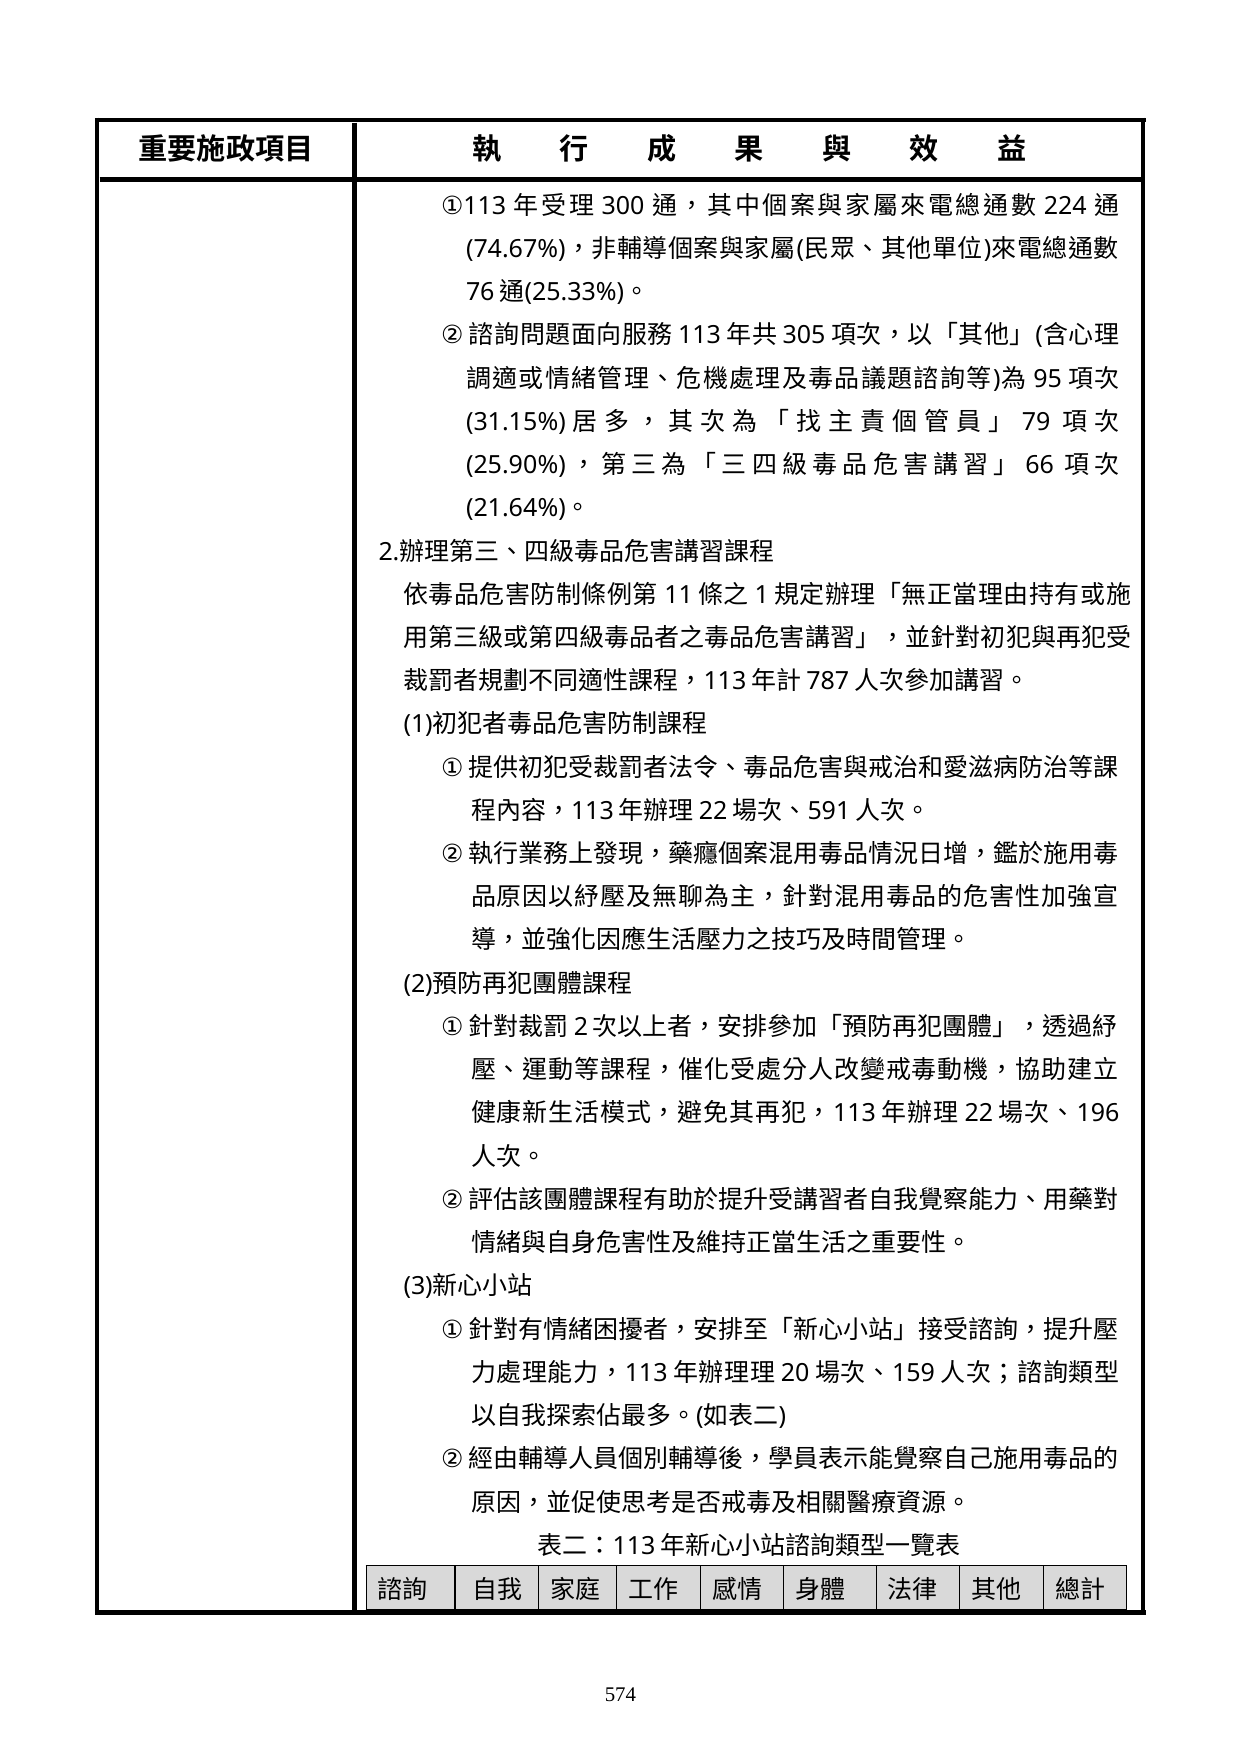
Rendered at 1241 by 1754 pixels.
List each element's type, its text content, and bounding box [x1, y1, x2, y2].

table_header 總計 [1044, 1566, 1126, 1609]
table_cell ①113年受理300通，其中個案與家屬來電總通數224通(74.67%)，非輔導個案與家屬(民眾、其他單位)來電總通數76通(25.33%)。 ②諮詢問題面向服務113年共305項次，以「其他」(含心理調適或情緒管理、危機處理及毒品議題諮詢等)為95項次(31.15%)居多，其次為「找主責個管員」79項次(25.90%)，第三為「三四級毒品危害講習」66項次(21.64%)。 2.辦理第三、四級毒品危害講習課程 依毒品危害防制條例第11條之1規定辦理「無正當理由持有或施用第三級或第四級毒品者之毒品危害講習」，並針對初犯與再犯受裁罰者規劃不同適性課程，113年計787人次參加講習。 (1)初犯者毒品危害防制課程 ①提供初犯受裁罰者法令、毒品危害與戒治和愛滋病防治等課程內容，113年辦理22場次、591人次。 ②執行業務上發現，藥癮個案混用毒品情況日增，鑑於施用毒品原因以紓壓及無聊為主，針對混用毒品的危害性加強宣導，並強化因應生活壓力之技巧及時間管理。 (2)預防再犯團體課程 ①針對裁罰2次以上者，安排參加「預防再犯團體」，透過紓壓、運動等課程，催化受處分人改變戒毒動機，協助建立健康新生活模式，避免其再犯，113年辦理22場次、196人次。 ②評估該團體課程有助於提升受講習者自我覺察能力、用藥對情緒與自身危害性及維持正當生活之重要性。 (3)新心小站 ①針對有情緒困擾者，安排至「新心小站」接受諮詢，提升壓力處理能力，113年辦理理20場次、159人次；諮詢類型以自我探索佔最多。(如表二) ②經由輔導人員個別輔導後，學員表示能覺察自己施用毒品的原因，並促使思考是否戒毒及相關醫療資源。 表二：113年新心小站諮詢類型一覽表 [357, 182, 1141, 1610]
table_header 其他 [960, 1566, 1043, 1609]
table_header 自我 [456, 1566, 538, 1609]
table_header 家庭 [539, 1566, 616, 1609]
table_header 身體 [784, 1566, 876, 1609]
table_header 諮詢 [367, 1566, 454, 1609]
table_header 工作 [617, 1566, 700, 1609]
table_cell [99, 178, 352, 1610]
table_header 法律 [877, 1566, 959, 1609]
table_header 感情 [701, 1566, 783, 1609]
table_header 執 行 成 果 與 效 益 [357, 122, 1141, 177]
table_header 重要施政項目 [99, 122, 354, 177]
